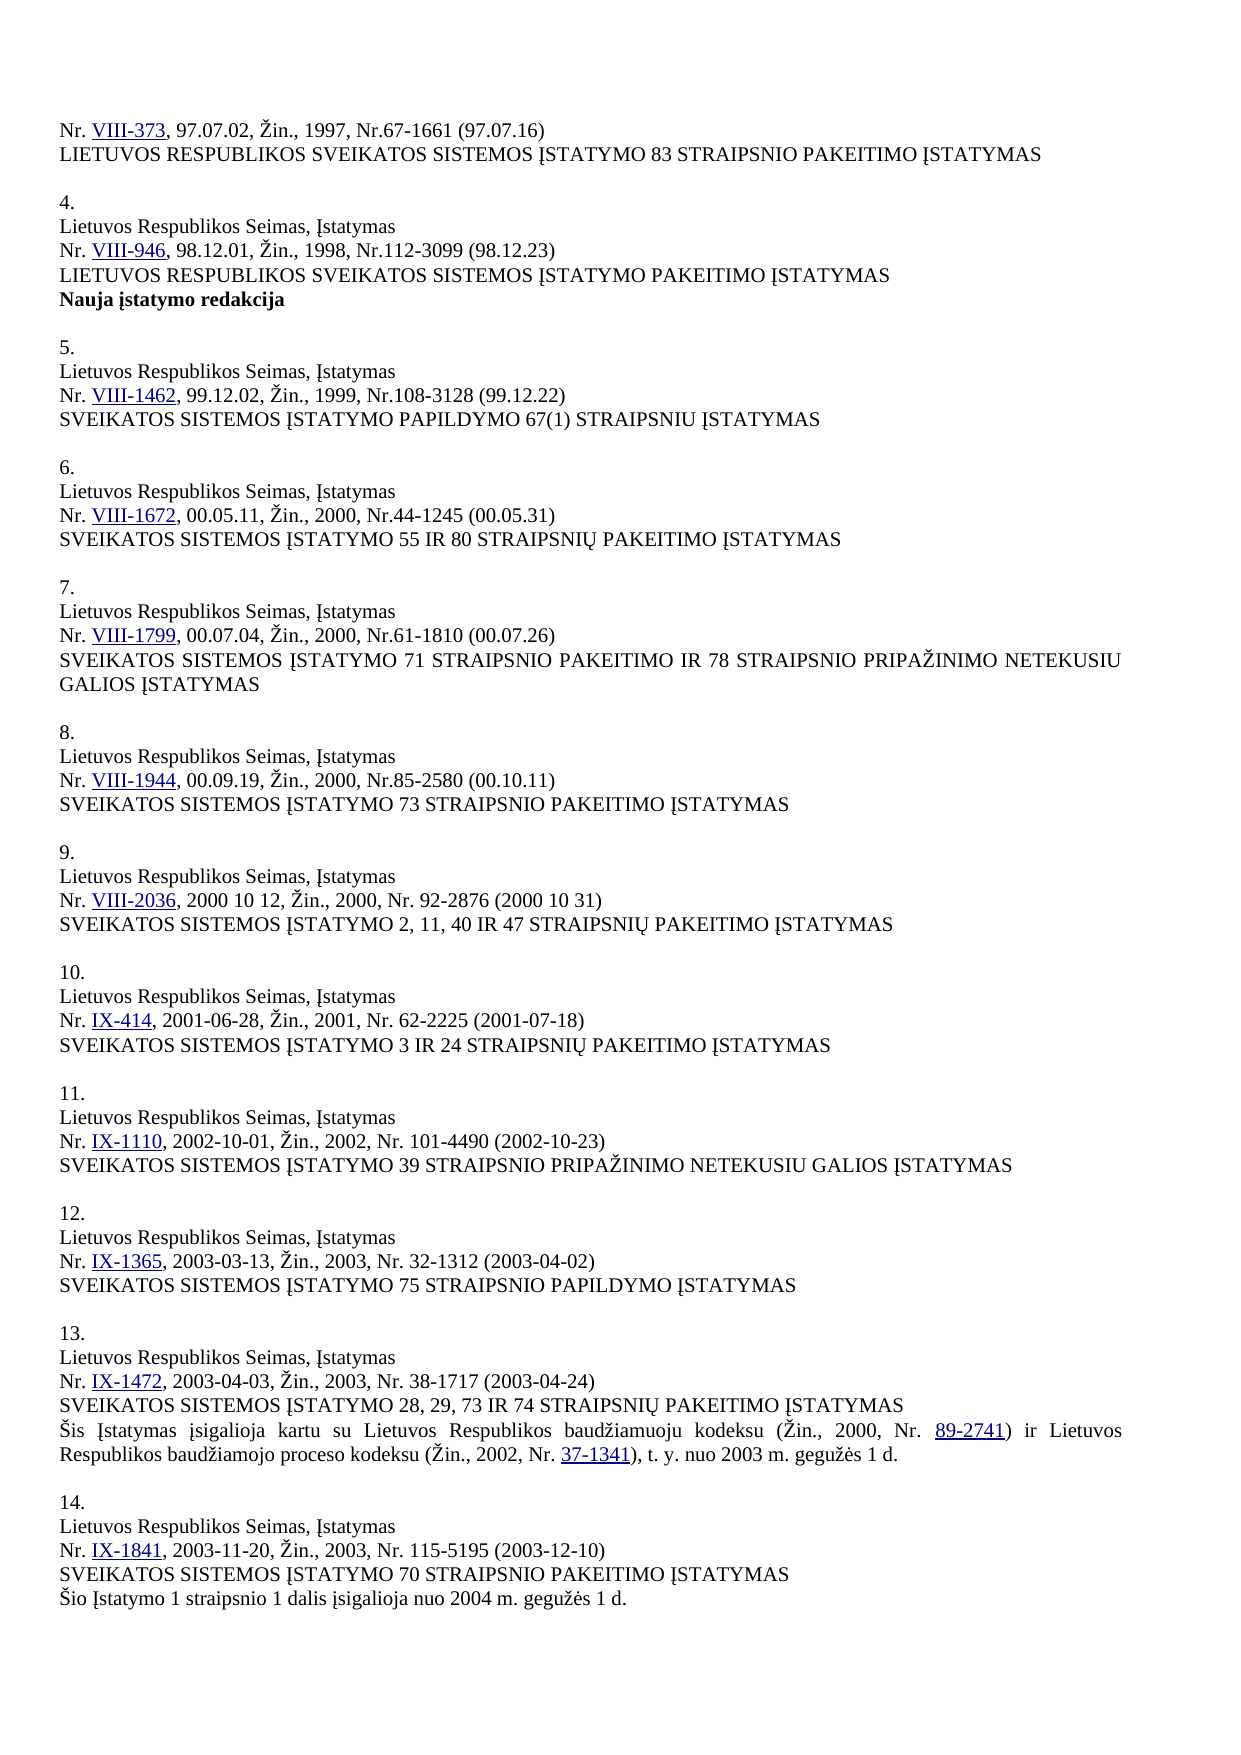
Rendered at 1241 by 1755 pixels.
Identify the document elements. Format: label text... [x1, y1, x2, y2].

text Lietuvos Respublikos Seimas, Įstatymas [59, 1225, 1122, 1249]
text LIETUVOS RESPUBLIKOS SVEIKATOS SISTEMOS ĮSTATYMO PAKEITIMO ĮSTATYMAS [59, 262, 1122, 287]
text 14. [59, 1490, 1122, 1514]
text Lietuvos Respublikos Seimas, Įstatymas [59, 599, 1122, 623]
text SVEIKATOS SISTEMOS ĮSTATYMO 71 STRAIPSNIO PAKEITIMO IR 78 STRAIPSNIO PRIPAŽINIMO NETEKUSIU GALIOS ĮSTATYMAS [59, 647, 1122, 696]
text 7. [59, 575, 1122, 599]
text Lietuvos Respublikos Seimas, Įstatymas [59, 864, 1122, 888]
text Nr. IX-1472, 2003-04-03, Žin., 2003, Nr. 38-1717 (2003-04-24) [59, 1369, 1122, 1393]
text Lietuvos Respublikos Seimas, Įstatymas [59, 359, 1122, 383]
text Nr. VIII-1799, 00.07.04, Žin., 2000, Nr.61-1810 (00.07.26) [59, 623, 1122, 647]
text SVEIKATOS SISTEMOS ĮSTATYMO 39 STRAIPSNIO PRIPAŽINIMO NETEKUSIU GALIOS ĮSTATYMAS [59, 1153, 1122, 1177]
text Nr. VIII-373, 97.07.02, Žin., 1997, Nr.67-1661 (97.07.16) [59, 118, 1122, 142]
text 9. [59, 840, 1122, 864]
text Nr. IX-1110, 2002-10-01, Žin., 2002, Nr. 101-4490 (2002-10-23) [59, 1129, 1122, 1153]
text Nr. VIII-946, 98.12.01, Žin., 1998, Nr.112-3099 (98.12.23) [59, 238, 1122, 262]
text Lietuvos Respublikos Seimas, Įstatymas [59, 1514, 1122, 1538]
text Lietuvos Respublikos Seimas, Įstatymas [59, 1345, 1122, 1369]
text SVEIKATOS SISTEMOS ĮSTATYMO PAPILDYMO 67(1) STRAIPSNIU ĮSTATYMAS [59, 407, 1122, 431]
text Šis Įstatymas įsigalioja kartu su Lietuvos Respublikos baudžiamuoju kodeksu (Žin., 2000, Nr. 89-2741) ir Lietuvos Respublikos baudžiamojo proceso kodeksu (Žin., 2002, Nr. 37-1341), t. y. nuo 2003 m. gegužės 1 d. [59, 1417, 1122, 1466]
text 6. [59, 455, 1122, 479]
text 5. [59, 335, 1122, 359]
text LIETUVOS RESPUBLIKOS SVEIKATOS SISTEMOS ĮSTATYMO 83 STRAIPSNIO PAKEITIMO ĮSTATYMAS [59, 142, 1122, 166]
text Nr. IX-1365, 2003-03-13, Žin., 2003, Nr. 32-1312 (2003-04-02) [59, 1249, 1122, 1273]
text Nr. VIII-1462, 99.12.02, Žin., 1999, Nr.108-3128 (99.12.22) [59, 383, 1122, 407]
text Šio Įstatymo 1 straipsnio 1 dalis įsigalioja nuo 2004 m. gegužės 1 d. [59, 1586, 1122, 1610]
text Nauja įstatymo redakcija [59, 287, 1122, 311]
text Lietuvos Respublikos Seimas, Įstatymas [59, 214, 1122, 238]
text SVEIKATOS SISTEMOS ĮSTATYMO 3 IR 24 STRAIPSNIŲ PAKEITIMO ĮSTATYMAS [59, 1032, 1122, 1057]
text 4. [59, 190, 1122, 214]
text 11. [59, 1081, 1122, 1105]
text Nr. IX-1841, 2003-11-20, Žin., 2003, Nr. 115-5195 (2003-12-10) [59, 1538, 1122, 1562]
text Lietuvos Respublikos Seimas, Įstatymas [59, 744, 1122, 768]
text 13. [59, 1321, 1122, 1345]
text Lietuvos Respublikos Seimas, Įstatymas [59, 984, 1122, 1008]
text Nr. VIII-1672, 00.05.11, Žin., 2000, Nr.44-1245 (00.05.31) [59, 503, 1122, 527]
text 8. [59, 720, 1122, 744]
text 12. [59, 1201, 1122, 1225]
text Nr. VIII-1944, 00.09.19, Žin., 2000, Nr.85-2580 (00.10.11) [59, 768, 1122, 792]
text SVEIKATOS SISTEMOS ĮSTATYMO 55 IR 80 STRAIPSNIŲ PAKEITIMO ĮSTATYMAS [59, 527, 1122, 551]
text SVEIKATOS SISTEMOS ĮSTATYMO 73 STRAIPSNIO PAKEITIMO ĮSTATYMAS [59, 792, 1122, 816]
text SVEIKATOS SISTEMOS ĮSTATYMO 70 STRAIPSNIO PAKEITIMO ĮSTATYMAS [59, 1562, 1122, 1586]
text Lietuvos Respublikos Seimas, Įstatymas [59, 1105, 1122, 1129]
text Nr. IX-414, 2001-06-28, Žin., 2001, Nr. 62-2225 (2001-07-18) [59, 1008, 1122, 1032]
text 10. [59, 960, 1122, 984]
text SVEIKATOS SISTEMOS ĮSTATYMO 75 STRAIPSNIO PAPILDYMO ĮSTATYMAS [59, 1273, 1122, 1297]
text Nr. VIII-2036, 2000 10 12, Žin., 2000, Nr. 92-2876 (2000 10 31) [59, 888, 1122, 912]
text SVEIKATOS SISTEMOS ĮSTATYMO 28, 29, 73 IR 74 STRAIPSNIŲ PAKEITIMO ĮSTATYMAS [59, 1393, 1122, 1417]
text SVEIKATOS SISTEMOS ĮSTATYMO 2, 11, 40 IR 47 STRAIPSNIŲ PAKEITIMO ĮSTATYMAS [59, 912, 1122, 936]
text Lietuvos Respublikos Seimas, Įstatymas [59, 479, 1122, 503]
